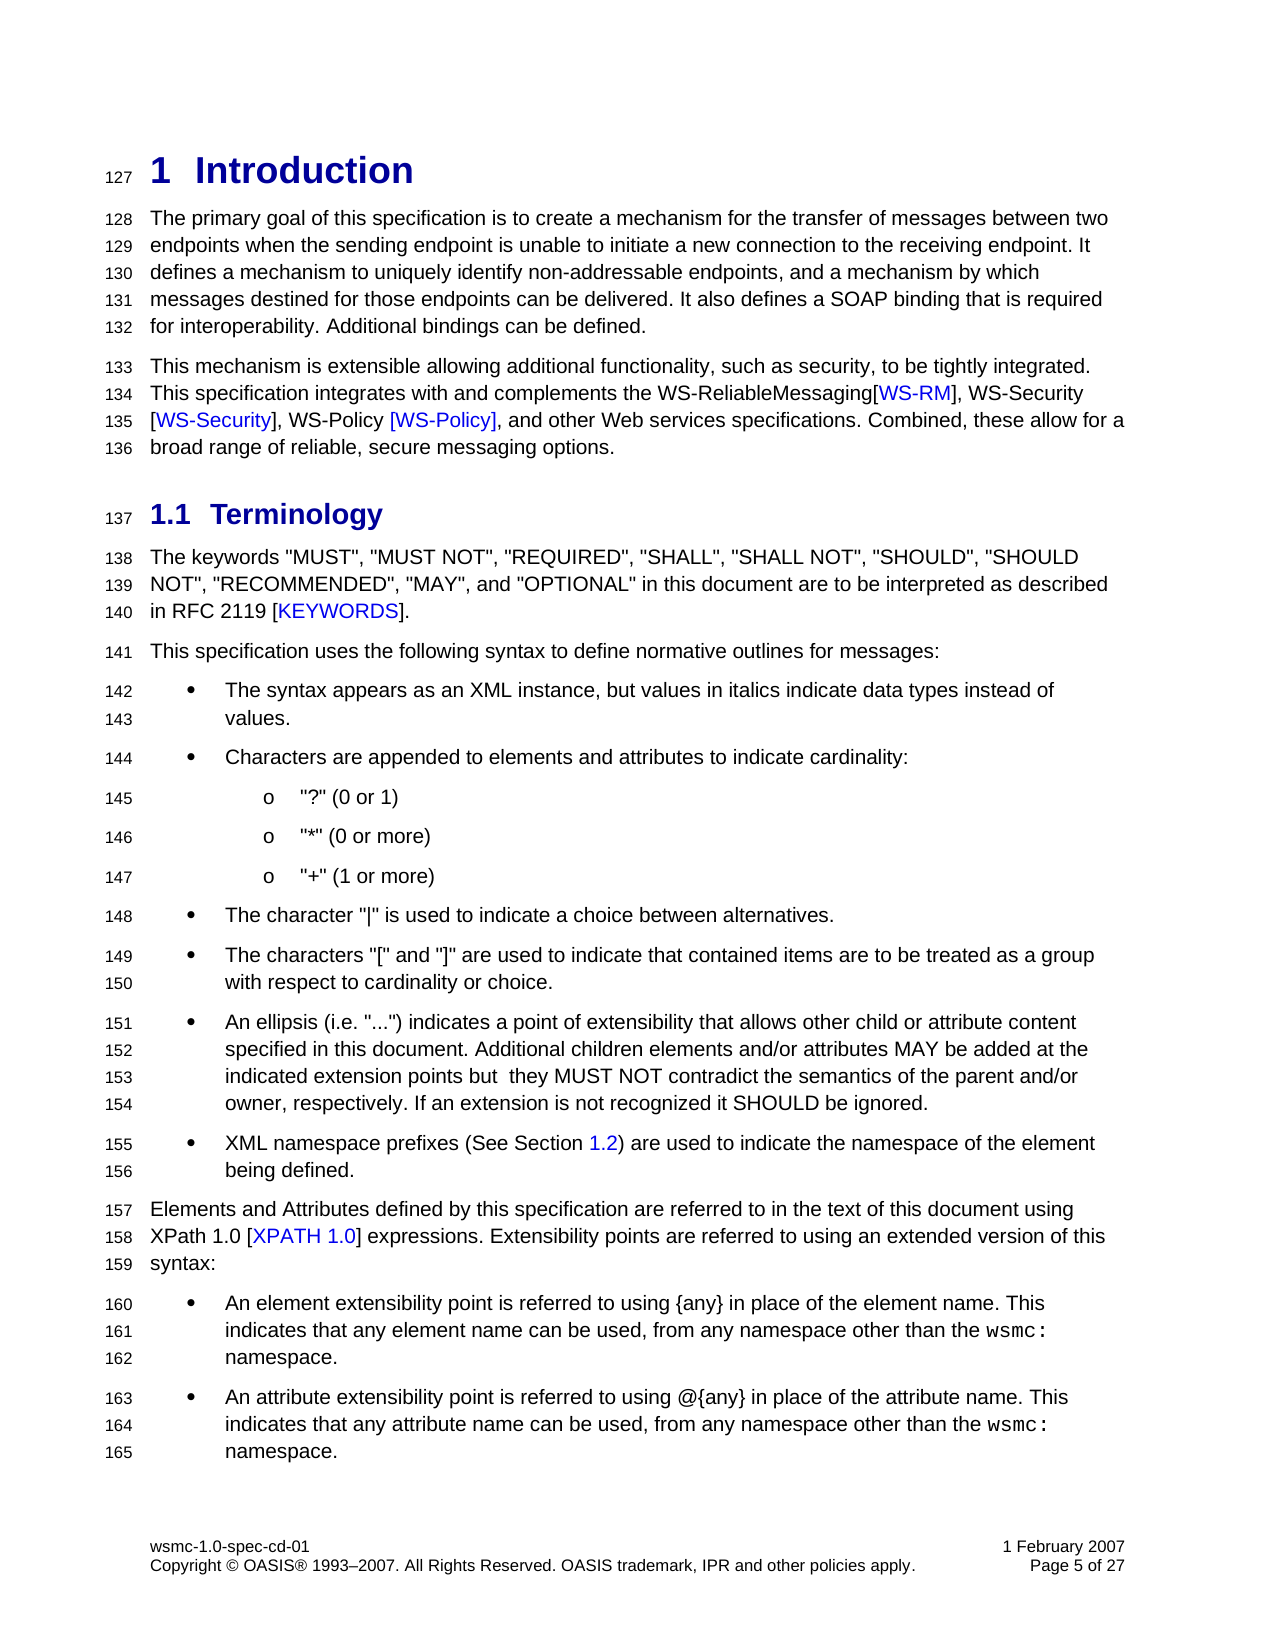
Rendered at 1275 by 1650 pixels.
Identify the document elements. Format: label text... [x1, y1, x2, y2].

list The characters "[" and "]" are used to indicate that contained items are to be treated as a group with respect to cardinality or choice. [187, 941, 1125, 995]
list "*" (0 or more) [262, 822, 1125, 849]
text Elements and Attributes defined by this specification are referred to in the text of this document using XPath 1.0 [XPATH 1.0] expressions. Extensibility points are referred to using an extended version of this syntax: [150, 1195, 1125, 1276]
list "?" (0 or 1) [262, 782, 1125, 809]
list An element extensibility point is referred to using {any} in place of the element name. This indicates that any element name can be used, from any namespace other than the wsmc: namespace. [187, 1289, 1125, 1370]
text The keywords "MUST", "MUST NOT", "REQUIRED", "SHALL", "SHALL NOT", "SHOULD", "SHOULD NOT", "RECOMMENDED", "MAY", and "OPTIONAL" in this document are to be interpreted as described in RFC 2119 [KEYWORDS]. [150, 543, 1125, 624]
list "+" (1 or more) [262, 862, 1125, 889]
list XML namespace prefixes (See Section 1.2) are used to indicate the namespace of the element being defined. [187, 1128, 1125, 1182]
text The primary goal of this specification is to create a mechanism for the transfer of messages between two endpoints when the sending endpoint is unable to initiate a new connection to the receiving endpoint. It defines a mechanism to uniquely identify non-addressable endpoints, and a mechanism by which messages destined for those endpoints can be delivered. It also defines a SOAP binding that is required for interoperability. Additional bindings can be defined. [150, 204, 1125, 339]
list An ellipsis (i.e. "...") indicates a point of extensibility that allows other child or attribute content specified in this document. Additional children elements and/or attributes MAY be added at the indicated extension points but they MUST NOT contradict the semantics of the parent and/or owner, respectively. If an extension is not recognized it SHOULD be ignored. [187, 1007, 1125, 1116]
list An attribute extensibility point is referred to using @{any} in place of the attribute name. This indicates that any attribute name can be used, from any namespace other than the wsmc: namespace. [187, 1382, 1125, 1464]
subtitle Terminology [150, 498, 1125, 531]
list Characters are appended to elements and attributes to indicate cardinality: [187, 743, 1125, 770]
text This specification uses the following syntax to define normative outlines for messages: [150, 637, 1125, 664]
subtitle Introduction [150, 150, 1125, 192]
list The character "|" is used to indicate a choice between alternatives. [187, 901, 1125, 928]
text This mechanism is extensible allowing additional functionality, such as security, to be tightly integrated. This specification integrates with and complements the WS-ReliableMessaging[WS-RM], WS-Security [WS-Security], WS-Policy [WS-Policy], and other Web services specifications. Combined, these allow for a broad range of reliable, secure messaging options. [150, 352, 1125, 460]
list The syntax appears as an XML instance, but values in italics indicate data types instead of values. [187, 676, 1125, 730]
